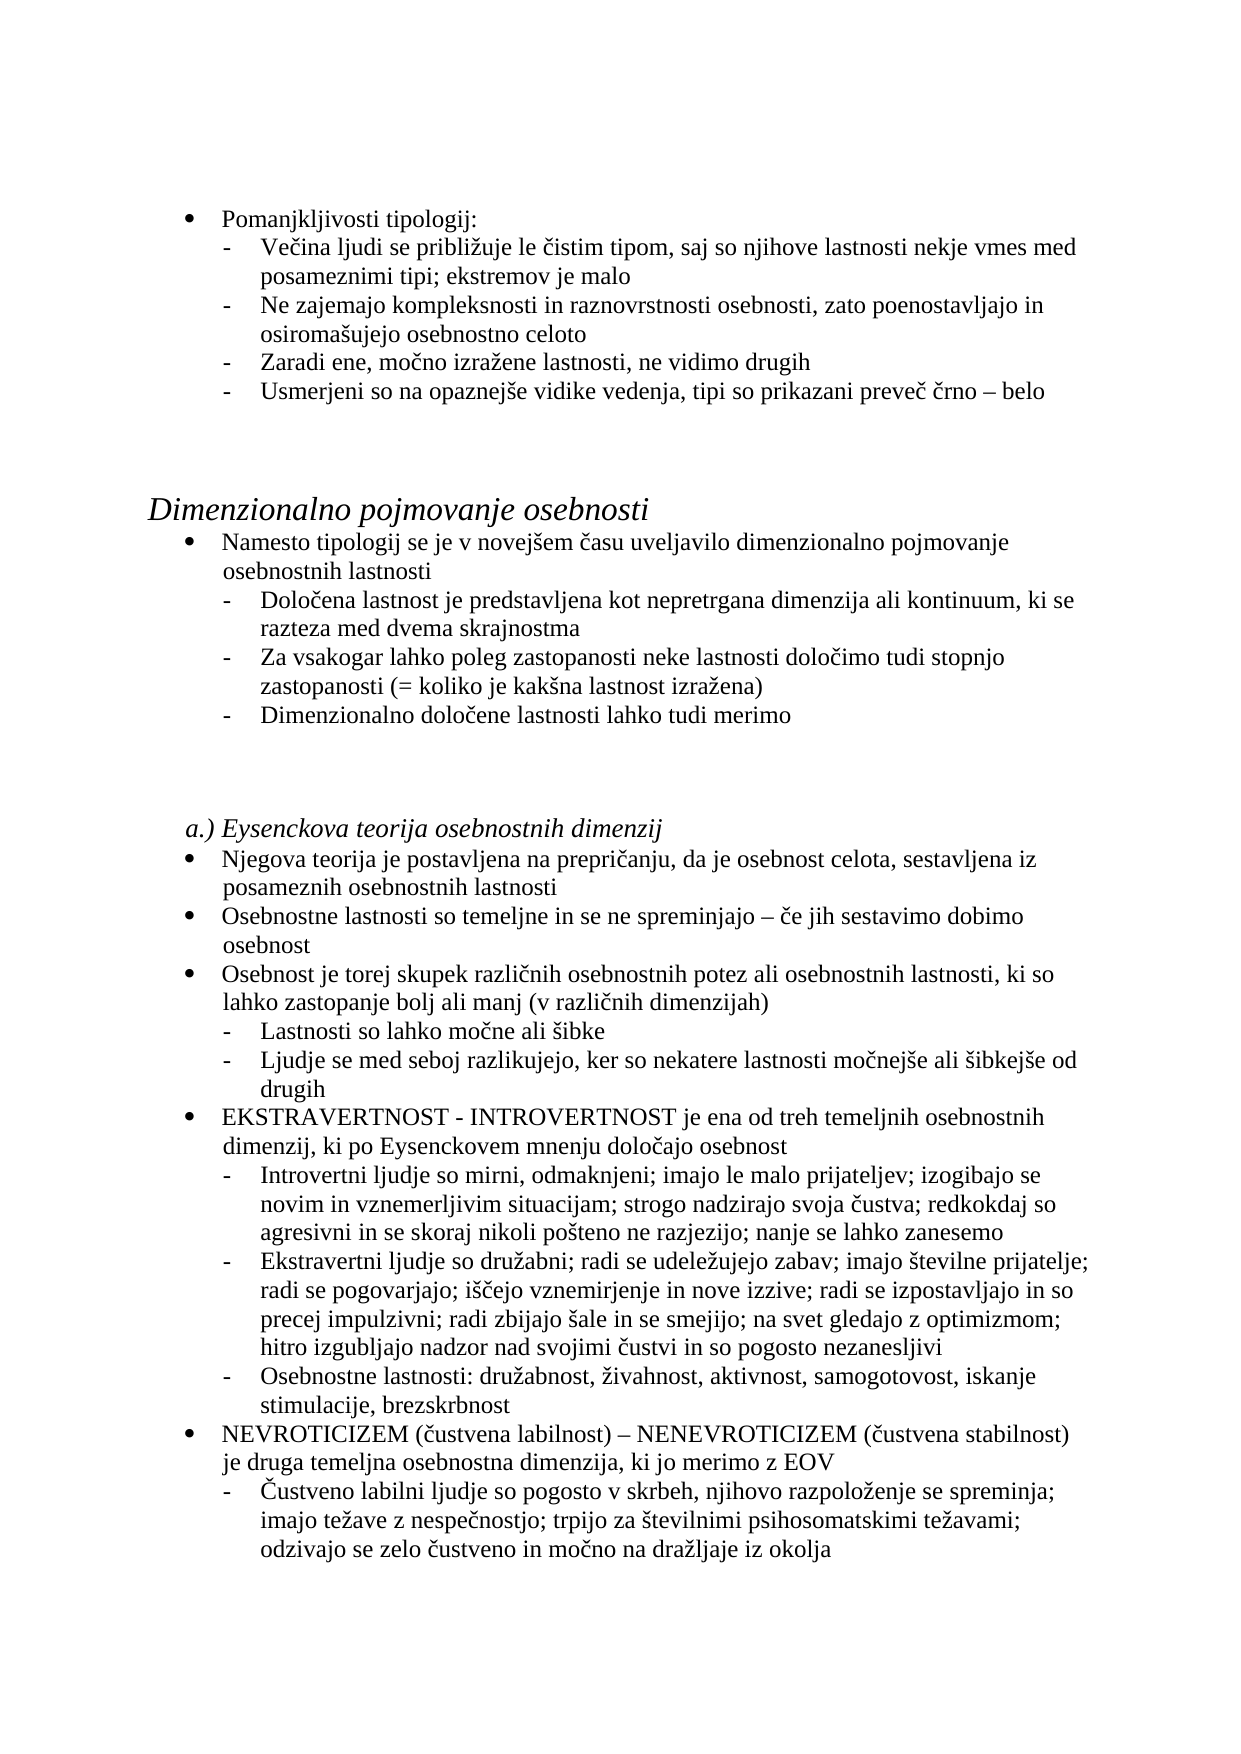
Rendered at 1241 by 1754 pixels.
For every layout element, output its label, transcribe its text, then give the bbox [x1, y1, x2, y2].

list Pomanjkljivosti tipologij: [185, 204, 1093, 232]
list EKSTRAVERTNOST - INTROVERTNOST je ena od treh temeljnih osebnostnih dimenzij, ki po Eysenckovem mnenju določajo osebnost [185, 1102, 1093, 1160]
list Določena lastnost je predstavljena kot nepretrgana dimenzija ali kontinuum, ki se razteza med dvema skrajnostma [223, 585, 1093, 642]
list Ekstravertni ljudje so družabni; radi se udeležujejo zabav; imajo številne prijatelje; radi se pogovarjajo; iščejo vznemirjenje in nove izzive; radi se izpostavljajo in so precej impulzivni; radi zbijajo šale in se smejijo; na svet gledajo z optimizmom; hitro izgubljajo nadzor nad svojimi čustvi in so pogosto nezanesljivi [223, 1246, 1093, 1361]
list NEVROTICIZEM (čustvena labilnost) – NENEVROTICIZEM (čustvena stabilnost) je druga temeljna osebnostna dimenzija, ki jo merimo z EOV [185, 1419, 1093, 1476]
list Njegova teorija je postavljena na prepričanju, da je osebnost celota, sestavljena iz posameznih osebnostnih lastnosti [185, 844, 1093, 901]
list Usmerjeni so na opaznejše vidike vedenja, tipi so prikazani preveč črno – belo [223, 376, 1093, 405]
list Čustveno labilni ljudje so pogosto v skrbeh, njihovo razpoloženje se spreminja; imajo težave z nespečnostjo; trpijo za številnimi psihosomatskimi težavami; odzivajo se zelo čustveno in močno na dražljaje iz okolja [223, 1476, 1093, 1562]
list Osebnostne lastnosti: družabnost, živahnost, aktivnost, samogotovost, iskanje stimulacije, brezskrbnost [223, 1361, 1093, 1419]
list Eysenckova teorija osebnostnih dimenzij [185, 813, 1093, 844]
list Osebnostne lastnosti so temeljne in se ne spreminjajo – če jih sestavimo dobimo osebnost [185, 901, 1093, 959]
list Lastnosti so lahko močne ali šibke [223, 1016, 1093, 1045]
list Ne zajemajo kompleksnosti in raznovrstnosti osebnosti, zato poenostavljajo in osiromašujejo osebnostno celoto [223, 290, 1093, 347]
list Večina ljudi se približuje le čistim tipom, saj so njihove lastnosti nekje vmes med posameznimi tipi; ekstremov je malo [223, 232, 1093, 290]
list Namesto tipologij se je v novejšem času uveljavilo dimenzionalno pojmovanje osebnostnih lastnosti [185, 527, 1093, 585]
list Dimenzionalno določene lastnosti lahko tudi merimo [223, 700, 1093, 728]
list Osebnost je torej skupek različnih osebnostnih potez ali osebnostnih lastnosti, ki so lahko zastopanje bolj ali manj (v različnih dimenzijah) [185, 959, 1093, 1016]
list Introvertni ljudje so mirni, odmaknjeni; imajo le malo prijateljev; izogibajo se novim in vznemerljivim situacijam; strogo nadzirajo svoja čustva; redkokdaj so agresivni in se skoraj nikoli pošteno ne razjezijo; nanje se lahko zanesemo [223, 1160, 1093, 1246]
text Dimenzionalno pojmovanje osebnosti [148, 489, 1093, 527]
list Ljudje se med seboj razlikujejo, ker so nekatere lastnosti močnejše ali šibkejše od drugih [223, 1045, 1093, 1102]
list Za vsakogar lahko poleg zastopanosti neke lastnosti določimo tudi stopnjo zastopanosti (= koliko je kakšna lastnost izražena) [223, 642, 1093, 700]
list Zaradi ene, močno izražene lastnosti, ne vidimo drugih [223, 347, 1093, 376]
